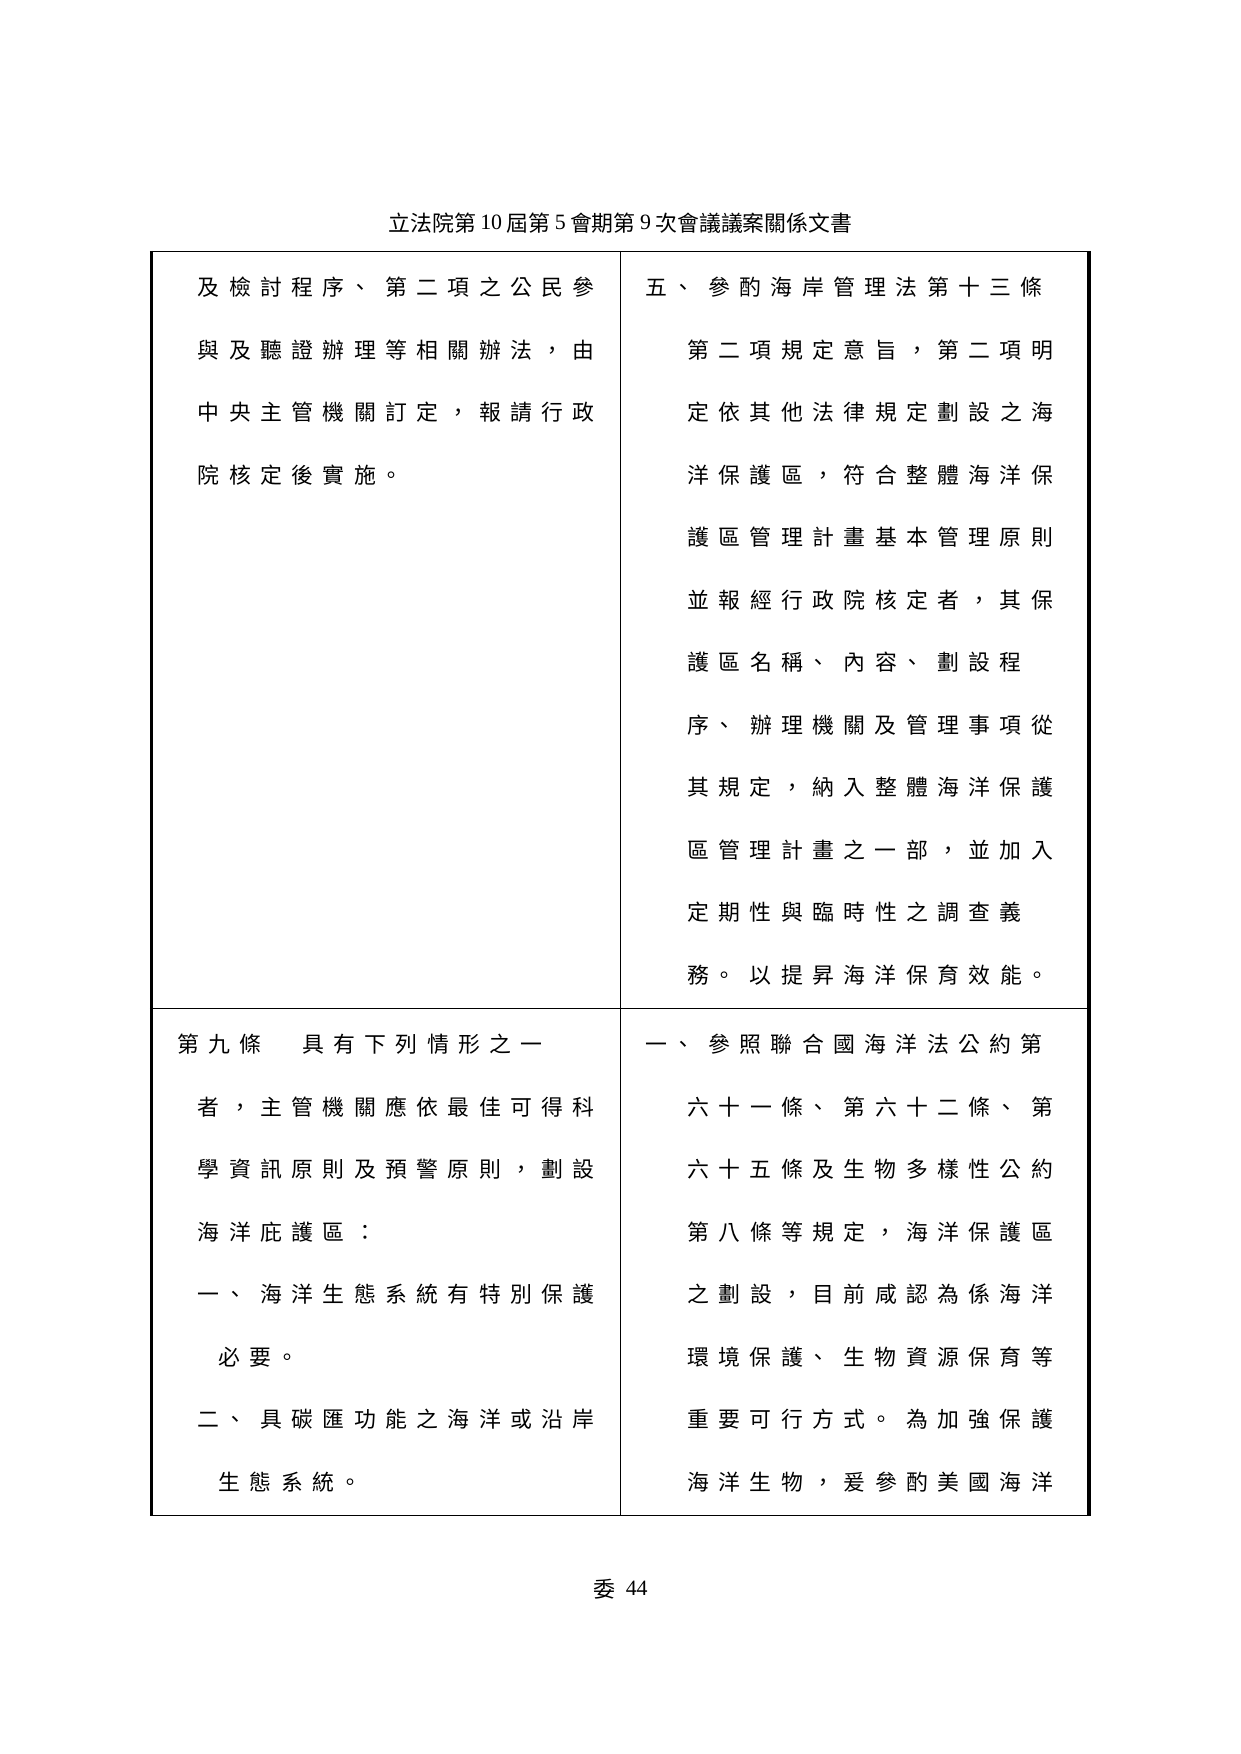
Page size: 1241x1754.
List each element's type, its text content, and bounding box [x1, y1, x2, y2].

table_cell 一、參照聯合國海洋法公約第六十一條、第六十二條、第六十五條及生物多樣性公約第八條等規定，海洋保護區之劃設，目前咸認為係海洋環境保護、生物資源保育等重要可行方式。為加強保護海洋生物，爰參酌美國海洋 [621, 1009, 1087, 1514]
table_cell 五、參酌海岸管理法第十三條第二項規定意旨，第二項明定依其他法律規定劃設之海洋保護區，符合整體海洋保護區管理計畫基本管理原則並報經行政院核定者，其保護區名稱、內容、劃設程序、辦理機關及管理事項從其規定，納入整體海洋保護區管理計畫之一部，並加入定期性與臨時性之調查義務。以提昇海洋保育效能。 [621, 252, 1087, 1008]
table_cell 第九條 具有下列情形之一者，主管機關應依最佳可得科學資訊原則及預警原則，劃設海洋庇護區： 一、海洋生態系統有特別保護必要。 二、具碳匯功能之海洋或沿岸生態系統。 [153, 1009, 620, 1514]
table_cell 及檢討程序、第二項之公民參與及聽證辦理等相關辦法，由中央主管機關訂定，報請行政院核定後實施。 [153, 252, 620, 1008]
